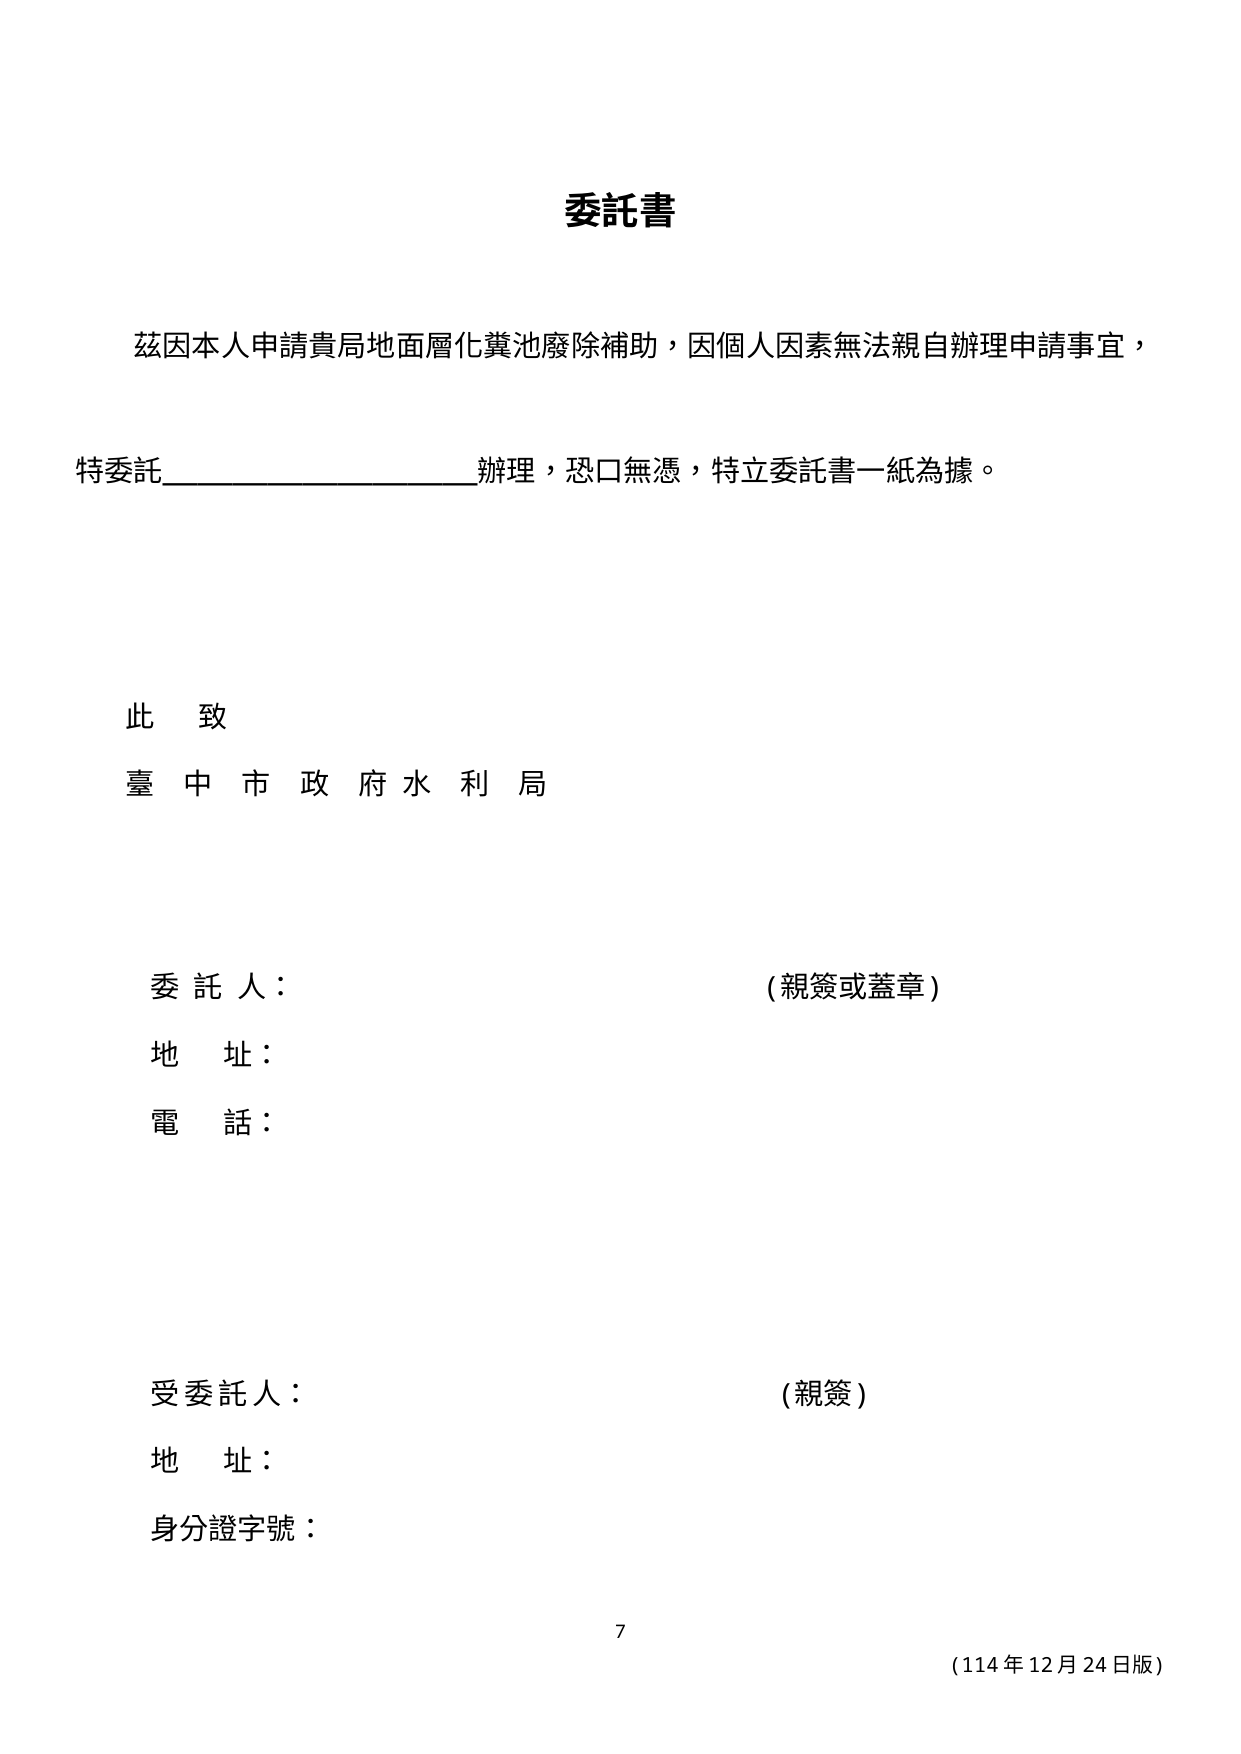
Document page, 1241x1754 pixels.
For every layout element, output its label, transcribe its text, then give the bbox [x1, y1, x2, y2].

text 茲因本人申請貴局地面層化糞池廢除補助，因個人因素無法親自辦理申請事宜，特委託__________________辦理，恐口無憑，特立委託書一紙為據。 [75, 302, 1165, 490]
text 受委託人： (親簽) [150, 1350, 1165, 1412]
text 此 致 [125, 673, 1165, 735]
text 委託書 [75, 167, 1165, 229]
text 臺 中 市 政 府 水 利 局 [125, 740, 1165, 803]
text 地址： [150, 1417, 1165, 1480]
text 委託人： (親簽或蓋章) [150, 943, 1165, 1006]
text 電話： [150, 1079, 1165, 1141]
text 身分證字號： [150, 1485, 1165, 1548]
text 地址： [150, 1011, 1165, 1074]
